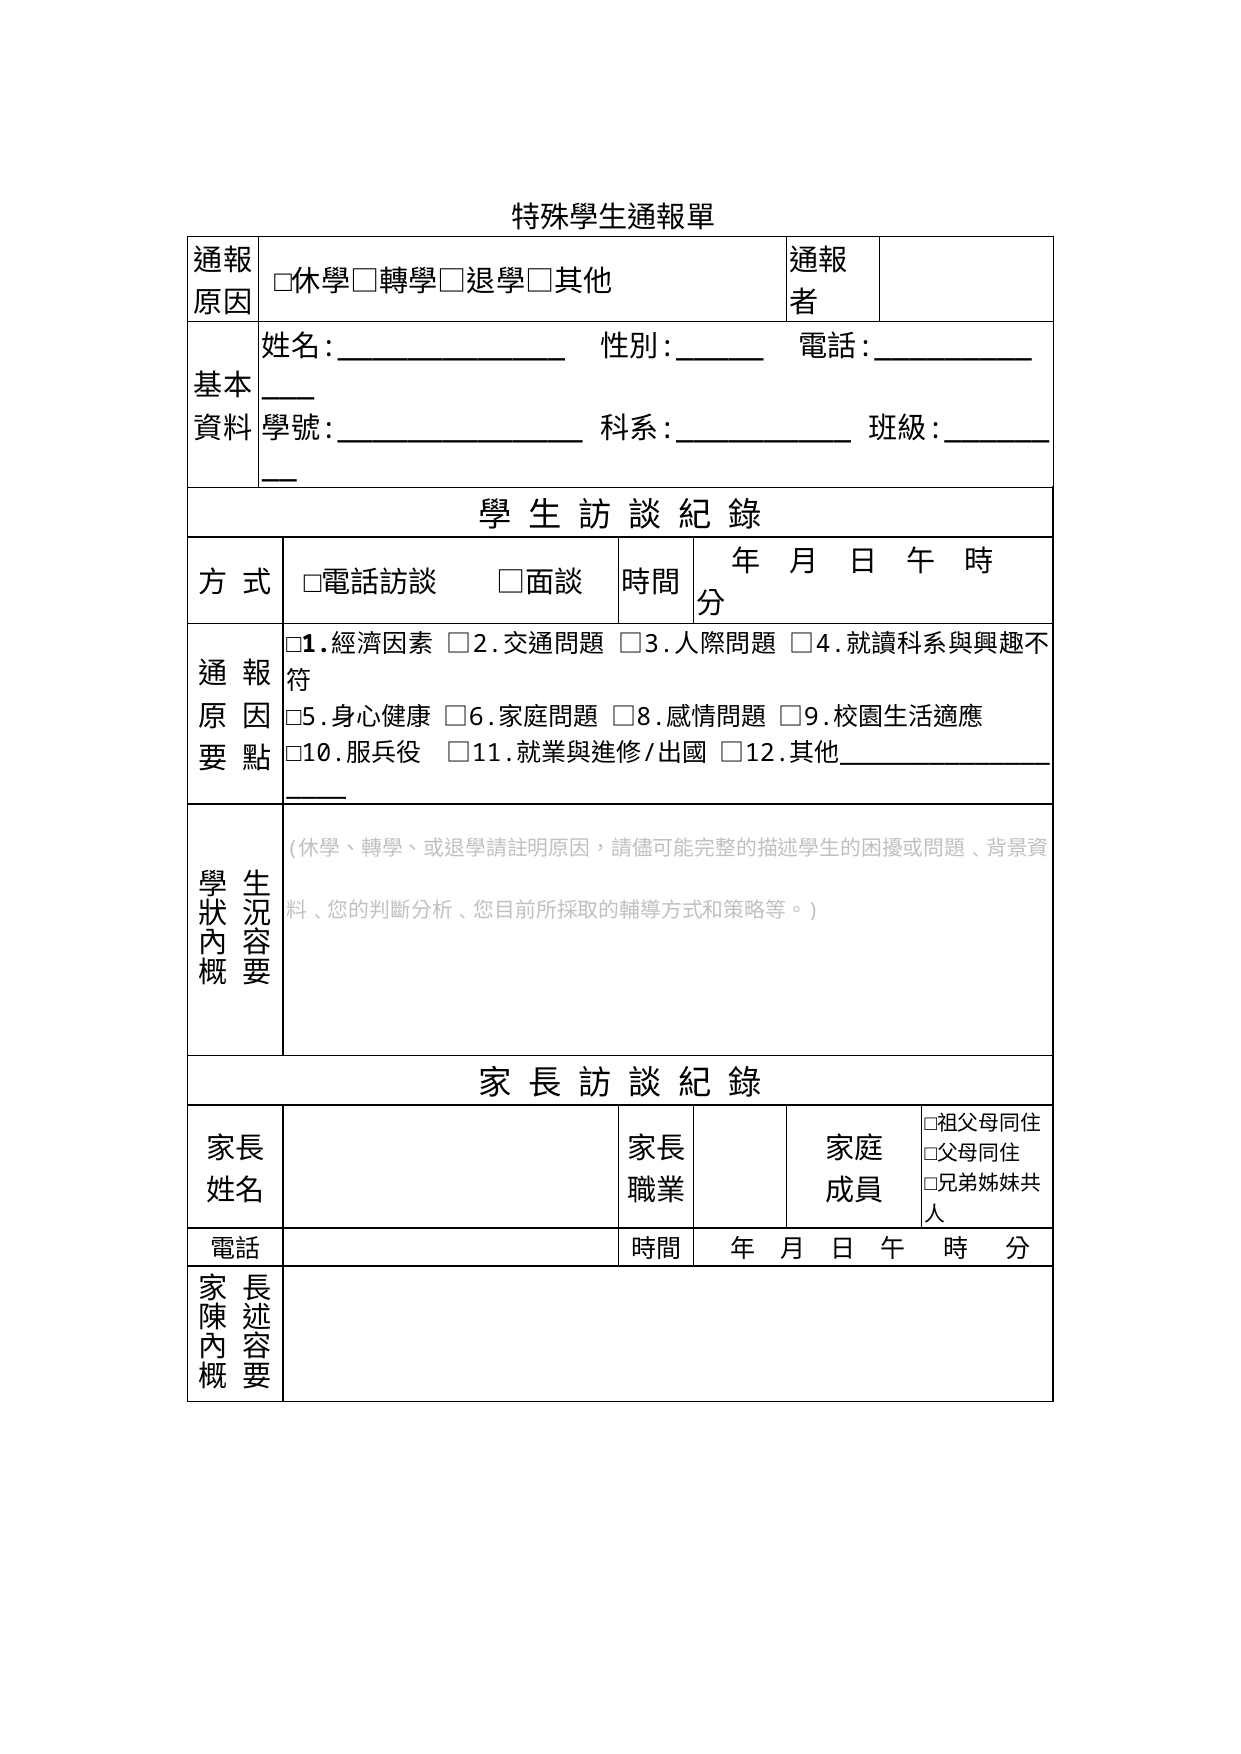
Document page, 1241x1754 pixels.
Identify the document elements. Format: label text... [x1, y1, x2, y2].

table_cell □電話訪談 □面談 [284, 538, 618, 622]
table_cell 學 生 狀 況 內 容 概 要 [188, 805, 282, 1054]
table_header [880, 237, 1053, 321]
table_cell 學 生 訪 談 紀 錄 [188, 488, 1052, 536]
table_cell 家長 職業 [619, 1106, 693, 1227]
table_cell [284, 1229, 618, 1265]
table_cell 時間 [619, 538, 693, 622]
table_header 通報者 [787, 237, 879, 321]
table_cell [284, 1106, 618, 1227]
table_cell 方 式 [188, 538, 282, 622]
table_cell 電話 [188, 1229, 282, 1265]
table_cell 家庭 成員 [787, 1106, 921, 1227]
table_cell (休學、轉學、或退學請註明原因，請儘可能完整的描述學生的困擾或問題﹑背景資料﹑您的判斷分析﹑您目前所採取的輔導方式和策略等。) [284, 805, 1052, 1054]
table_header □休學□轉學□退學□其他 [259, 237, 786, 321]
table_cell 基本資料 [188, 322, 258, 486]
table_header 通報原因 [188, 237, 258, 321]
table_cell 通 報 原 因 要 點 [188, 624, 282, 803]
table_cell [284, 1267, 1052, 1401]
table_cell 時間 [619, 1229, 693, 1265]
table_cell 家 長 訪 談 紀 錄 [188, 1056, 1052, 1104]
table_cell 家長 姓名 [188, 1106, 282, 1227]
table_cell [694, 1106, 786, 1227]
table_cell 年 月 日 午 時 分 [694, 1229, 1052, 1265]
table_cell □1.經濟因素 □2.交通問題 □3.人際問題 □4.就讀科系與興趣不符 □5.身心健康 □6.家庭問題 □8.感情問題 □9.校園生活適應 □10.服兵役 □11.就業與進修/出國 □12.其他__________________ [284, 624, 1052, 803]
table_cell 姓名:_____________ 性別:_____ 電話:____________ 學號:______________ 科系:__________ 班級:________ [259, 322, 1053, 486]
table_cell 年 月 日 午 時 分 [694, 538, 1052, 622]
text 特殊學生通報單 [187, 173, 1053, 236]
table_cell 家 長 陳 述 內 容概 要 [188, 1267, 282, 1401]
table_cell □祖父母同住 □父母同住 □兄弟姊妹共 人 [922, 1106, 1052, 1227]
